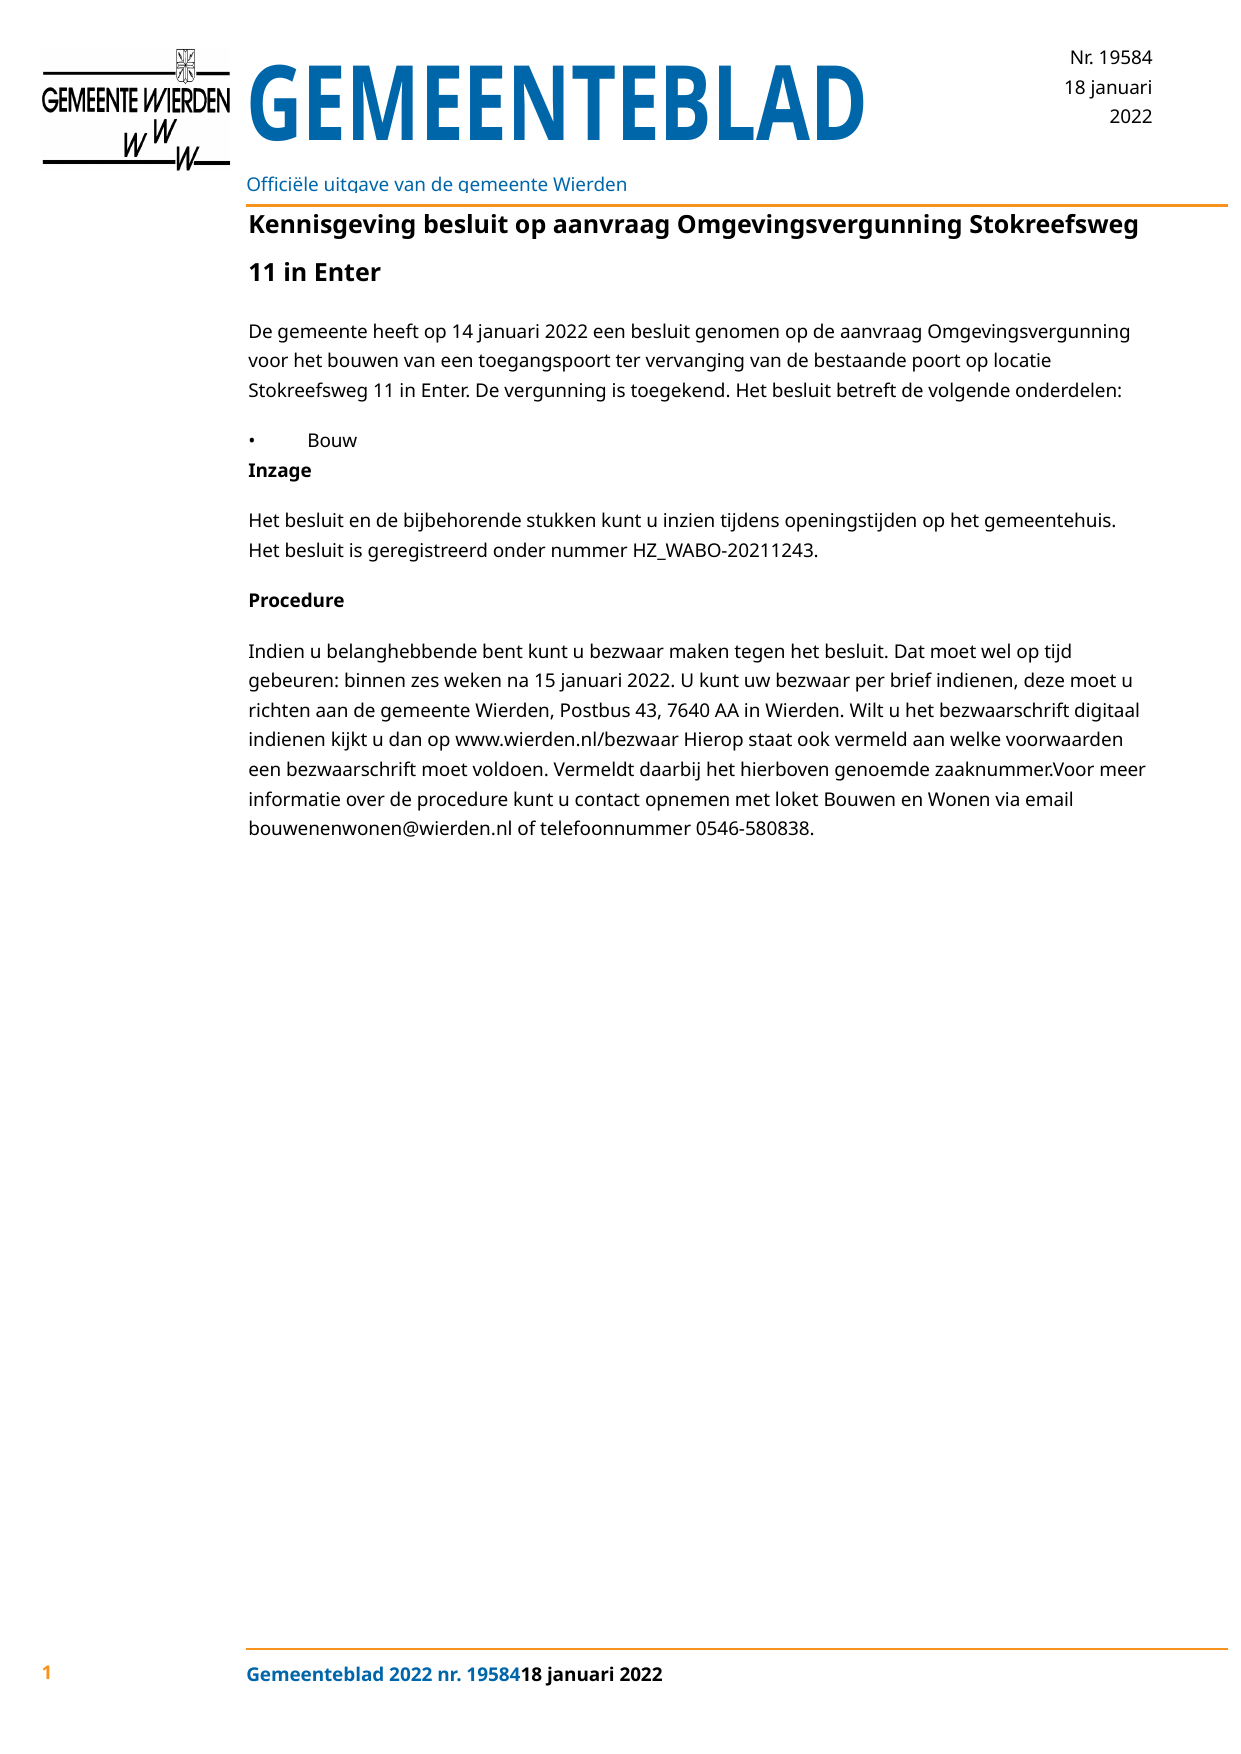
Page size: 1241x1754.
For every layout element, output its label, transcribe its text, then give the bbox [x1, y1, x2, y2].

picture [41, 47, 231, 172]
text Het besluit en de bijbehorende stukken kunt u inzien tijdens openingstijden op het gemeentehuis. Het besluit is geregistreerd onder nummer HZ_WABO-20211243. [248, 507, 1152, 563]
text Procedure [248, 587, 1152, 613]
text Kennisgeving besluit op aanvraag Omgevingsvergunning Stokreefsweg 11 in Enter [248, 207, 1152, 288]
list Bouw [248, 427, 1152, 453]
text Indien u belanghebbende bent kunt u bezwaar maken tegen het besluit. Dat moet wel op tijd gebeuren: binnen zes weken na 15 januari 2022. U kunt uw bezwaar per brief indienen, deze moet u richten aan de gemeente Wierden, Postbus 43, 7640 AA in Wierden. Wilt u het bezwaarschrift digitaal indienen kijkt u dan op www.wierden.nl/bezwaar Hierop staat ook vermeld aan welke voorwaarden een bezwaarschrift moet voldoen. Vermeldt daarbij het hierboven genoemde zaaknummer.Voor meer informatie over de procedure kunt u contact opnemen met loket Bouwen en Wonen via email bouwenenwonen@wierden.nl of telefoonnummer 0546-580838. [248, 638, 1152, 841]
text Inzage [248, 457, 1152, 483]
text De gemeente heeft op 14 januari 2022 een besluit genomen op de aanvraag Omgevingsvergunning voor het bouwen van een toegangspoort ter vervanging van de bestaande poort op locatie Stokreefsweg 11 in Enter. De vergunning is toegekend. Het besluit betreft de volgende onderdelen: [248, 318, 1152, 403]
